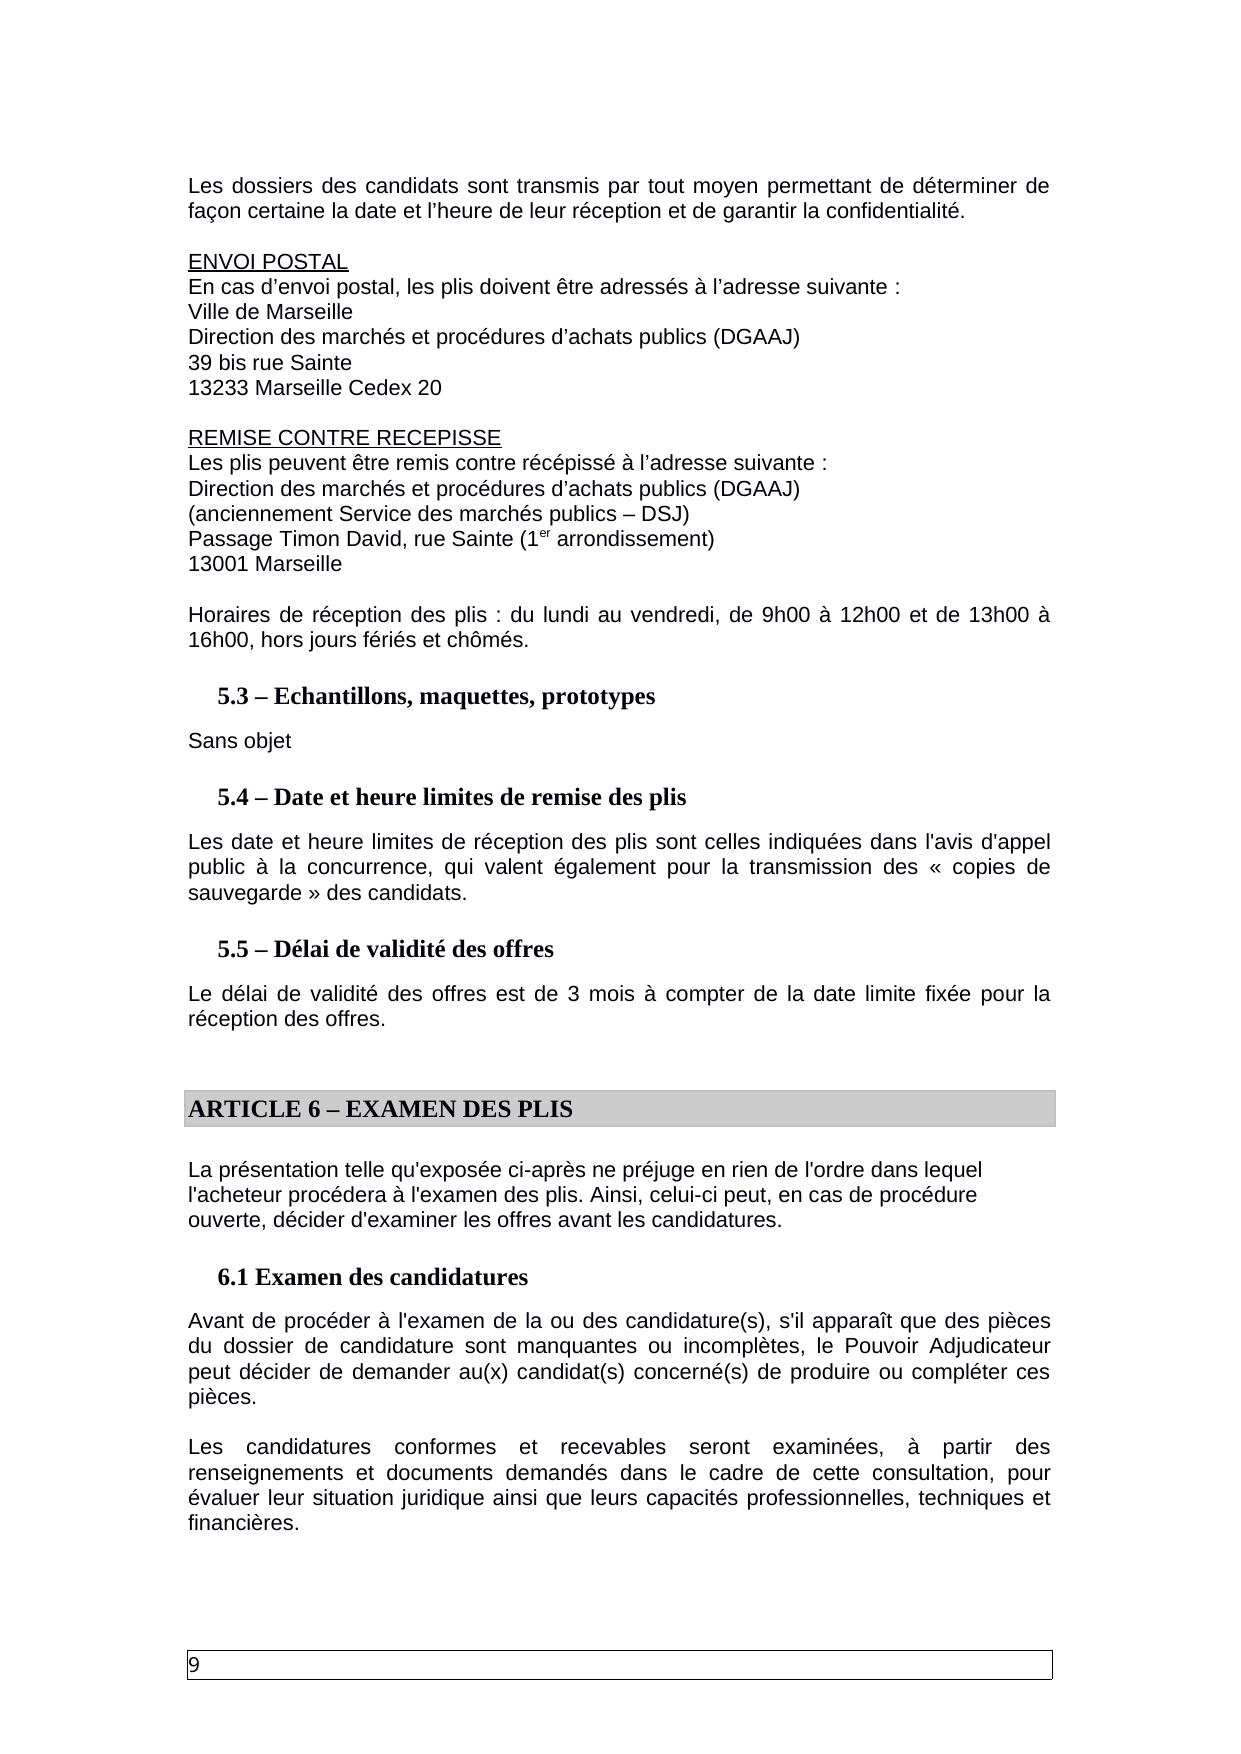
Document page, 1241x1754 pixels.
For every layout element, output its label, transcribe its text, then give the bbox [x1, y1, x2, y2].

text ENVOI POSTAL [188, 248, 1052, 274]
subtitle 5.3 – Echantillons, maquettes, prototypes [217, 681, 1052, 710]
text 13001 Marseille [188, 551, 1052, 576]
text Horaires de réception des plis : du lundi au vendredi, de 9h00 à 12h00 et de 13h00 à 16h00, hors jours fériés et chômés. [188, 601, 1052, 652]
text La présentation telle qu'exposée ci-après ne préjuge en rien de l'ordre dans lequel l'acheteur procédera à l'examen des plis. Ainsi, celui-ci peut, en cas de procédure ouverte, décider d'examiner les offres avant les candidatures. [188, 1157, 1052, 1232]
text Le délai de validité des offres est de 3 mois à compter de la date limite fixée pour la réception des offres. [188, 981, 1052, 1031]
subtitle ARTICLE 6 – EXAMEN DES PLIS [186, 1092, 1054, 1125]
text Les plis peuvent être remis contre récépissé à l’adresse suivante : [188, 450, 1052, 475]
text 13233 Marseille Cedex 20 [188, 374, 1052, 400]
subtitle 5.5 – Délai de validité des offres [217, 934, 1052, 963]
text (anciennement Service des marchés publics – DSJ) [188, 501, 1052, 526]
text Direction des marchés et procédures d’achats publics (DGAAJ) [188, 475, 1052, 501]
text Les date et heure limites de réception des plis sont celles indiquées dans l'avis d'appel public à la concurrence, qui valent également pour la transmission des « copies de sauvegarde » des candidats. [188, 829, 1052, 904]
text Ville de Marseille [188, 299, 1052, 324]
text Passage Timon David, rue Sainte (1er arrondissement) [188, 526, 1052, 551]
text Les dossiers des candidats sont transmis par tout moyen permettant de déterminer de façon certaine la date et l’heure de leur réception et de garantir la confidentialité. [188, 173, 1052, 223]
subtitle 5.4 – Date et heure limites de remise des plis [217, 782, 1052, 811]
text REMISE CONTRE RECEPISSE [188, 425, 1052, 450]
text Direction des marchés et procédures d’achats publics (DGAAJ) [188, 324, 1052, 349]
text Avant de procéder à l'examen de la ou des candidature(s), s'il apparaît que des pièces du dossier de candidature sont manquantes ou incomplètes, le Pouvoir Adjudicateur peut décider de demander au(x) candidat(s) concerné(s) de produire ou compléter ces pièces. [188, 1308, 1052, 1409]
text Les candidatures conformes et recevables seront examinées, à partir des renseignements et documents demandés dans le cadre de cette consultation, pour évaluer leur situation juridique ainsi que leurs capacités professionnelles, techniques et financières. [188, 1434, 1052, 1535]
subtitle 6.1 Examen des candidatures [217, 1262, 1052, 1290]
list Sans objet [188, 728, 1052, 753]
text 39 bis rue Sainte [188, 349, 1052, 374]
text En cas d’envoi postal, les plis doivent être adressés à l’adresse suivante : [188, 274, 1052, 299]
